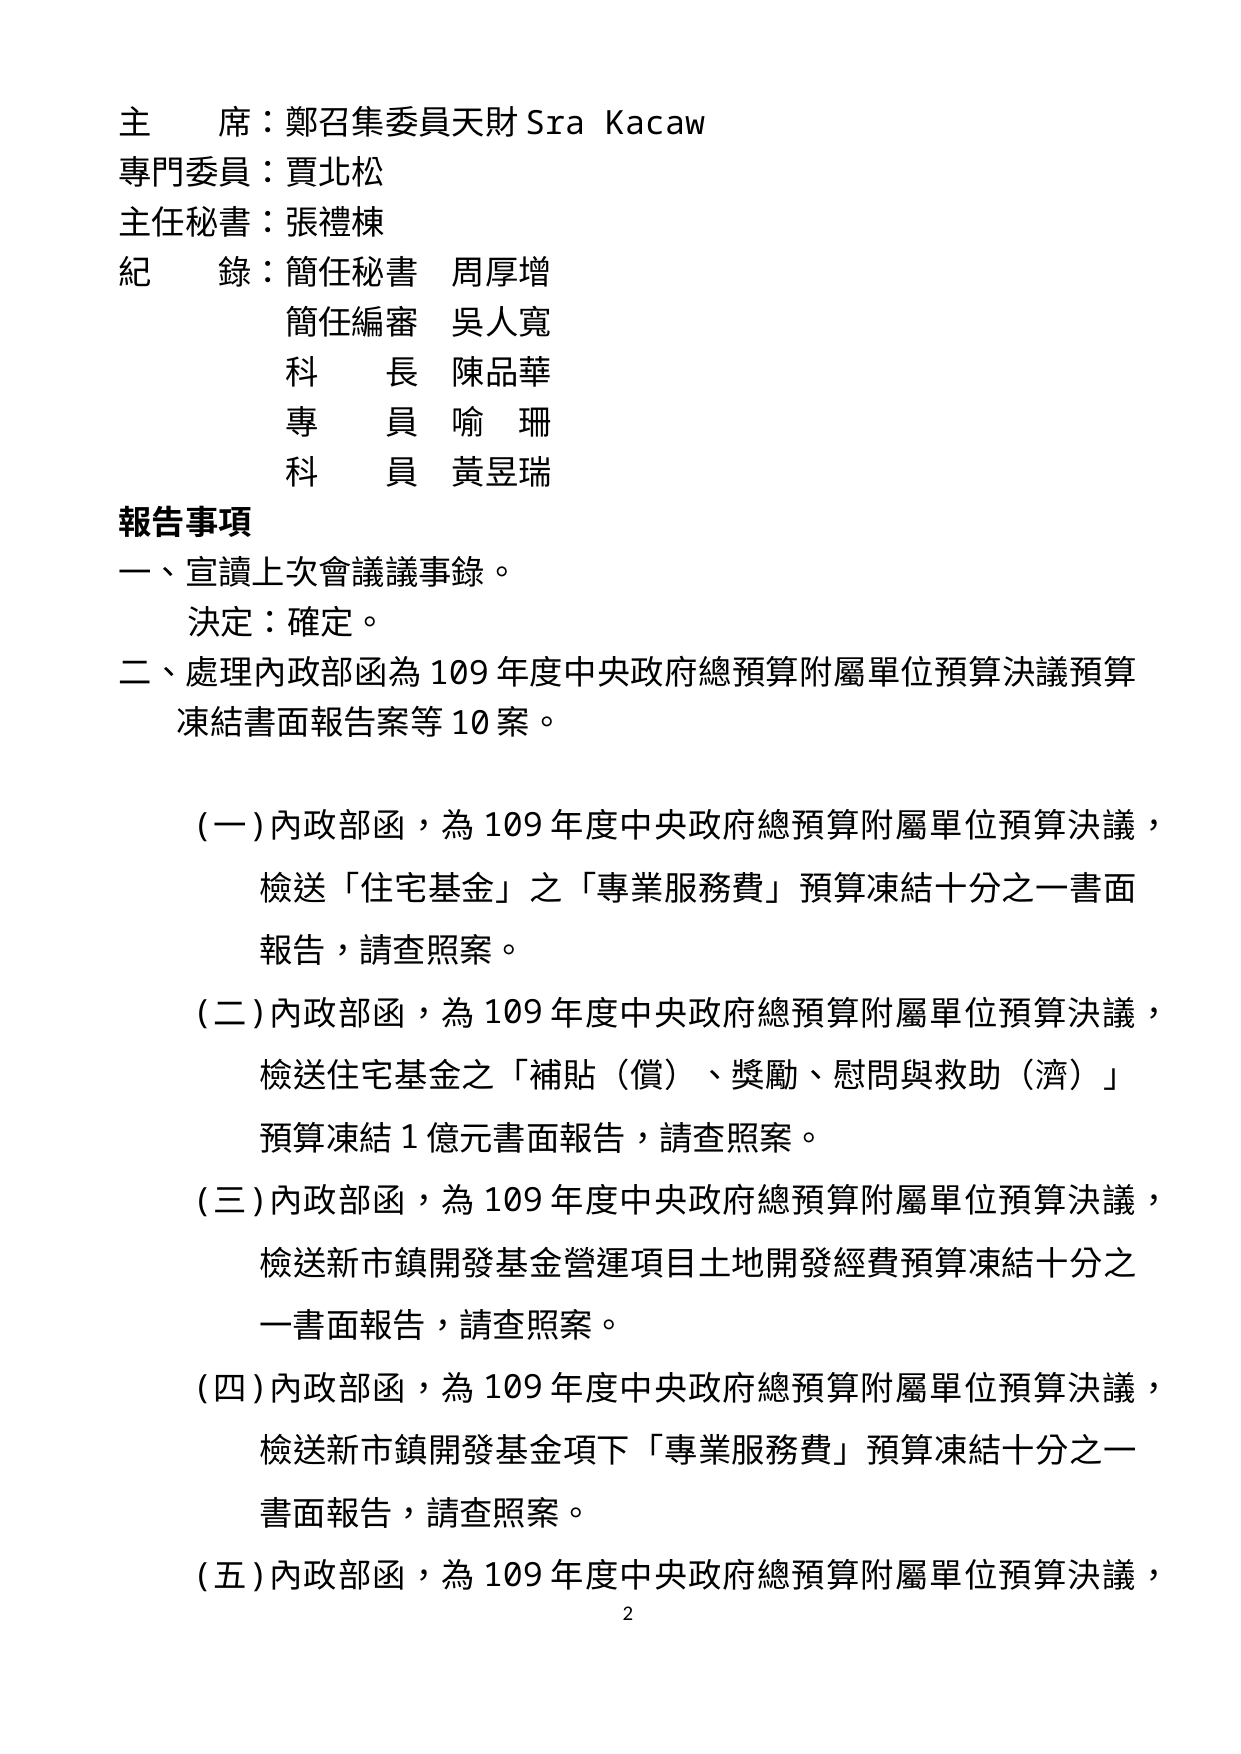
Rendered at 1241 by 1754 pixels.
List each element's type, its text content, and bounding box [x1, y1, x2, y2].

text 一、宣讀上次會議議事錄。 [118, 544, 1137, 594]
text 專門委員：賈北松 [118, 144, 1240, 194]
text (三)內政部函，為109年度中央政府總預算附屬單位預算決議，檢送新市鎮開發基金營運項目土地開發經費預算凍結十分之一書面報告，請查照案。 [192, 1157, 1137, 1344]
text (一)內政部函，為109年度中央政府總預算附屬單位預算決議，檢送「住宅基金」之「專業服務費」預算凍結十分之一書面報告，請查照案。 [192, 782, 1137, 969]
text 主 席：鄭召集委員天財Sra Kacaw [118, 94, 1240, 144]
text 決定：確定。 [187, 594, 1142, 644]
text 報告事項 [118, 494, 1137, 544]
text 主任秘書：張禮棟 [118, 194, 1240, 244]
text 科 員 黃昱瑞 [118, 444, 1240, 494]
text (五)內政部函，為109年度中央政府總預算附屬單位預算決議，檢送中央都市更新基金「服務費用」項下旅運費預算凍結十分之一書面報告，請查照案。 [192, 1532, 1137, 1594]
text 紀 錄：簡任秘書 周厚增 [118, 244, 1240, 294]
text (二)內政部函，為109年度中央政府總預算附屬單位預算決議，檢送住宅基金之「補貼（償）、獎勵、慰問與救助（濟）」預算凍結1億元書面報告，請查照案。 [192, 969, 1137, 1157]
text 科 長 陳品華 [118, 344, 1240, 394]
text (四)內政部函，為109年度中央政府總預算附屬單位預算決議，檢送新市鎮開發基金項下「專業服務費」預算凍結十分之一書面報告，請查照案。 [192, 1344, 1137, 1532]
text 簡任編審 吳人寬 [118, 294, 1240, 344]
text 專 員 喻 珊 [118, 394, 1240, 444]
text 二、處理內政部函為109年度中央政府總預算附屬單位預算決議預算凍結書面報告案等10案。 [118, 644, 1137, 744]
